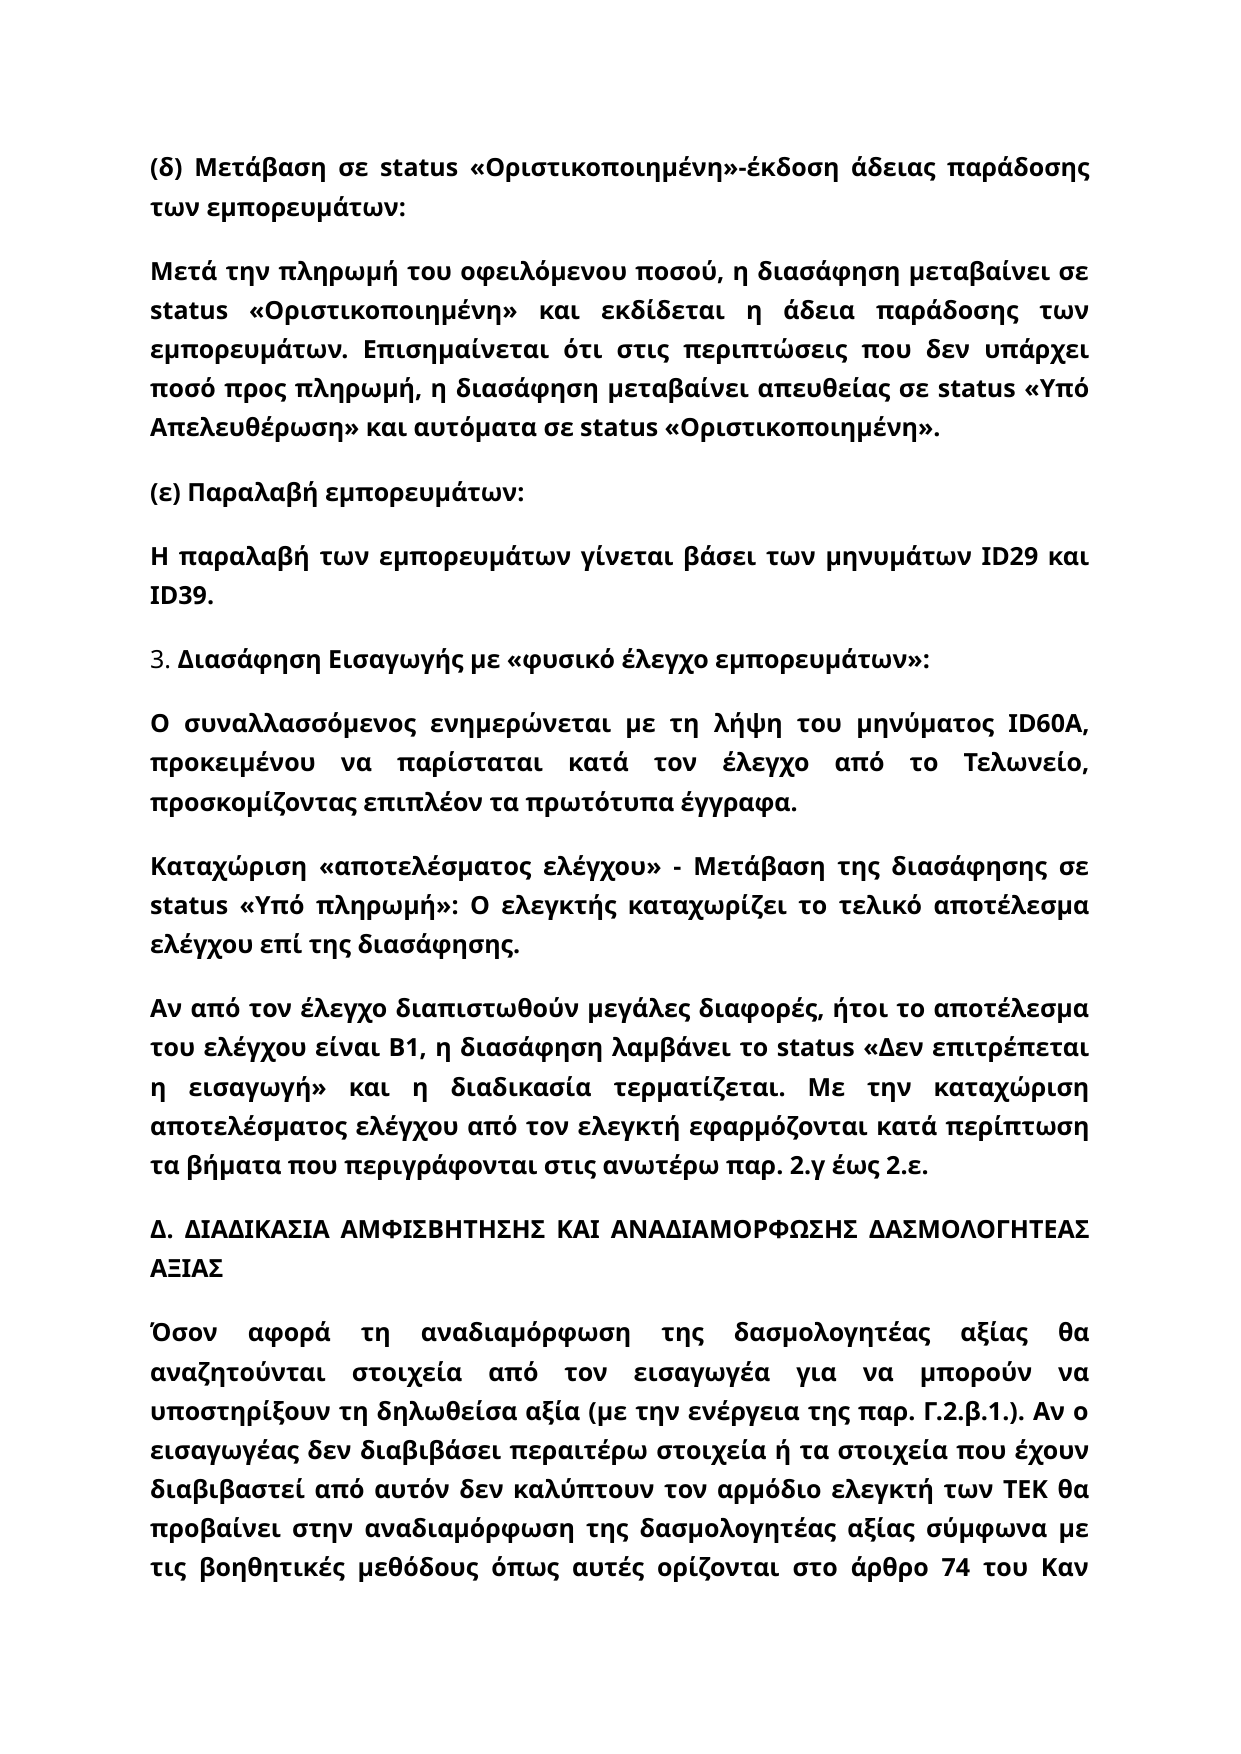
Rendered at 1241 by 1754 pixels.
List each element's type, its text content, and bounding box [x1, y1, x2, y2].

text Η παραλαβή των εμπορευμάτων γίνεται βάσει των μηνυμάτων ID29 και ID39. [150, 538, 1090, 612]
text Όσον αφορά τη αναδιαμόρφωση της δασμολογητέας αξίας θα αναζητούνται στοιχεία από τον εισαγωγέα για να μπορούν να υποστηρίξουν τη δηλωθείσα αξία (με την ενέργεια της παρ. Γ.2.β.1.). Αν ο εισαγωγέας δεν διαβιβάσει περαιτέρω στοιχεία ή τα στοιχεία που έχουν διαβιβαστεί από αυτόν δεν καλύπτουν τον αρμόδιο ελεγκτή των ΤΕΚ θα προβαίνει στην αναδιαμόρφωση της δασμολογητέας αξίας σύμφωνα με τις βοηθητικές μεθόδους όπως αυτές ορίζονται στο άρθρο 74 του Καν [150, 1315, 1090, 1584]
text 3. Διασάφηση Εισαγωγής με «φυσικό έλεγχο εμπορευμάτων»: [150, 642, 1090, 676]
text Καταχώριση «αποτελέσματος ελέγχου» - Μετάβαση της διασάφησης σε status «Υπό πληρωμή»: Ο ελεγκτής καταχωρίζει το τελικό αποτέλεσμα ελέγχου επί της διασάφησης. [150, 848, 1090, 961]
text Δ. ΔΙΑΔΙΚΑΣΙΑ ΑΜΦΙΣΒΗΤΗΣΗΣ ΚΑΙ ΑΝΑΔΙΑΜΟΡΦΩΣΗΣ ΔΑΣΜΟΛΟΓΗΤΕΑΣ ΑΞΙΑΣ [150, 1212, 1090, 1285]
text (δ) Μετάβαση σε status «Οριστικοποιημένη»-έκδοση άδειας παράδοσης των εμπορευμάτων: [150, 150, 1090, 223]
text Αν από τον έλεγχο διαπιστωθούν μεγάλες διαφορές, ήτοι το αποτέλεσμα του ελέγχου είναι Β1, η διασάφηση λαμβάνει το status «Δεν επιτρέπεται η εισαγωγή» και η διαδικασία τερματίζεται. Με την καταχώριση αποτελέσματος ελέγχου από τον ελεγκτή εφαρμόζονται κατά περίπτωση τα βήματα που περιγράφονται στις ανωτέρω παρ. 2.γ έως 2.ε. [150, 991, 1090, 1182]
text Ο συναλλασσόμενος ενημερώνεται με τη λήψη του μηνύματος ID60Α, προκειμένου να παρίσταται κατά τον έλεγχο από το Τελωνείο, προσκομίζοντας επιπλέον τα πρωτότυπα έγγραφα. [150, 706, 1090, 818]
text (ε) Παραλαβή εμπορευμάτων: [150, 474, 1090, 508]
text Μετά την πληρωμή του οφειλόμενου ποσού, η διασάφηση μεταβαίνει σε status «Οριστικοποιημένη» και εκδίδεται η άδεια παράδοσης των εμπορευμάτων. Επισημαίνεται ότι στις περιπτώσεις που δεν υπάρχει ποσό προς πληρωμή, η διασάφηση μεταβαίνει απευθείας σε status «Υπό Απελευθέρωση» και αυτόματα σε status «Οριστικοποιημένη». [150, 253, 1090, 444]
